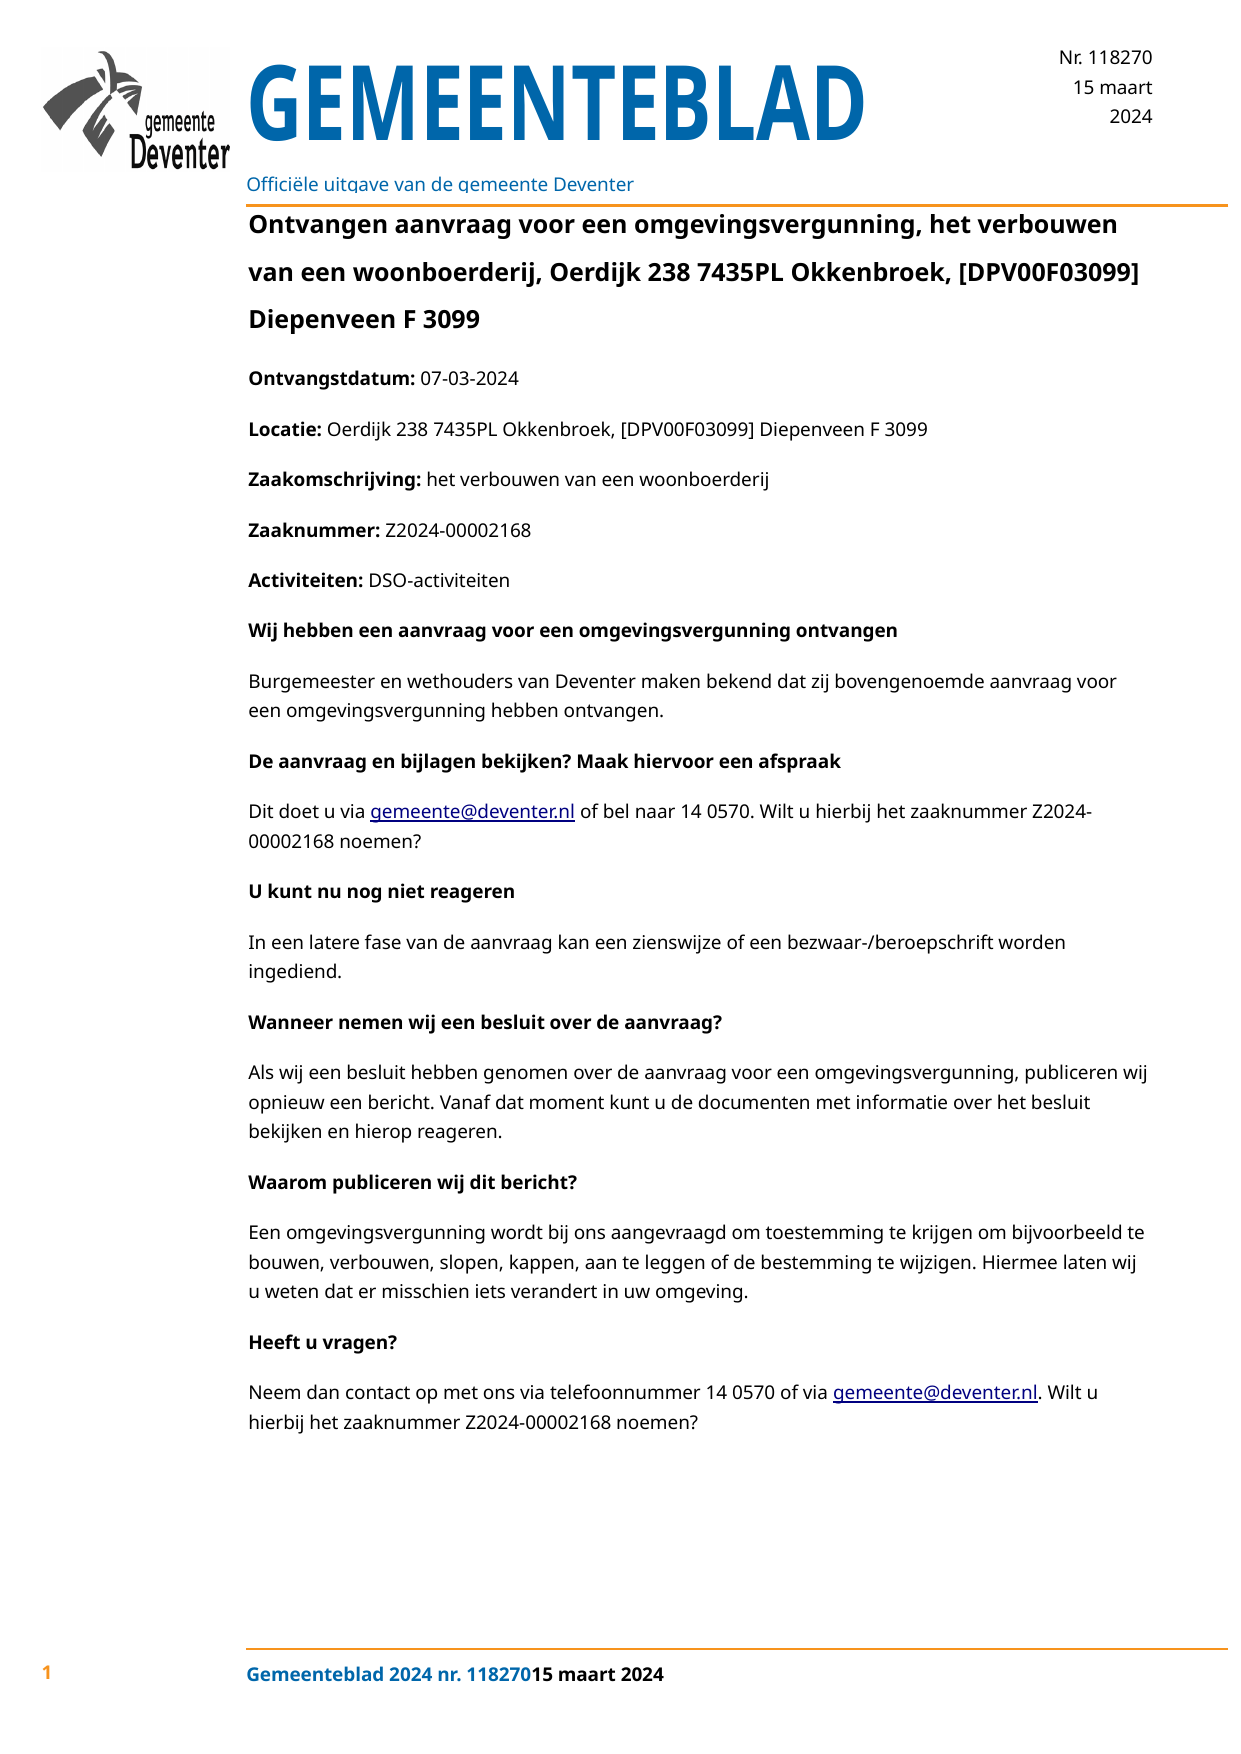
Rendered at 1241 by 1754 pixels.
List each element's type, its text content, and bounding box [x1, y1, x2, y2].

text Waarom publiceren wij dit bericht? [248, 1169, 1152, 1194]
text Wanneer nemen wij een besluit over de aanvraag? [248, 1009, 1152, 1034]
text Ontvangen aanvraag voor een omgevingsvergunning, het verbouwen van een woonboerderij, Oerdijk 238 7435PL Okkenbroek, [DPV00F03099] Diepenveen F 3099 [248, 207, 1152, 336]
text Als wij een besluit hebben genomen over de aanvraag voor een omgevingsvergunning, publiceren wij opnieuw een bericht. Vanaf dat moment kunt u de documenten met informatie over het besluit bekijken en hierop reageren. [248, 1059, 1152, 1144]
text Ontvangstdatum: 07-03-2024 [248, 366, 1152, 391]
text U kunt nu nog niet reageren [248, 878, 1152, 904]
text Neem dan contact op met ons via telefoonnummer 14 0570 of via gemeente@deventer.nl. Wilt u hierbij het zaaknummer Z2024-00002168 noemen? [248, 1379, 1152, 1434]
text Zaaknummer: Z2024-00002168 [248, 517, 1152, 542]
text De aanvraag en bijlagen bekijken? Maak hiervoor een afspraak [248, 748, 1152, 774]
text Heeft u vragen? [248, 1329, 1152, 1354]
picture [41, 47, 231, 172]
text Dit doet u via gemeente@deventer.nl of bel naar 14 0570. Wilt u hierbij het zaaknummer Z2024-00002168 noemen? [248, 798, 1152, 854]
text Wij hebben een aanvraag voor een omgevingsvergunning ontvangen [248, 618, 1152, 643]
text Burgemeester en wethouders van Deventer maken bekend dat zij bovengenoemde aanvraag voor een omgevingsvergunning hebben ontvangen. [248, 668, 1152, 723]
text Zaakomschrijving: het verbouwen van een woonboerderij [248, 466, 1152, 492]
text Locatie: Oerdijk 238 7435PL Okkenbroek, [DPV00F03099] Diepenveen F 3099 [248, 416, 1152, 442]
text Activiteiten: DSO-activiteiten [248, 567, 1152, 593]
text In een latere fase van de aanvraag kan een zienswijze of een bezwaar-/beroepschrift worden ingediend. [248, 929, 1152, 984]
text Een omgevingsvergunning wordt bij ons aangevraagd om toestemming te krijgen om bijvoorbeeld te bouwen, verbouwen, slopen, kappen, aan te leggen of de bestemming te wijzigen. Hiermee laten wij u weten dat er misschien iets verandert in uw omgeving. [248, 1219, 1152, 1304]
